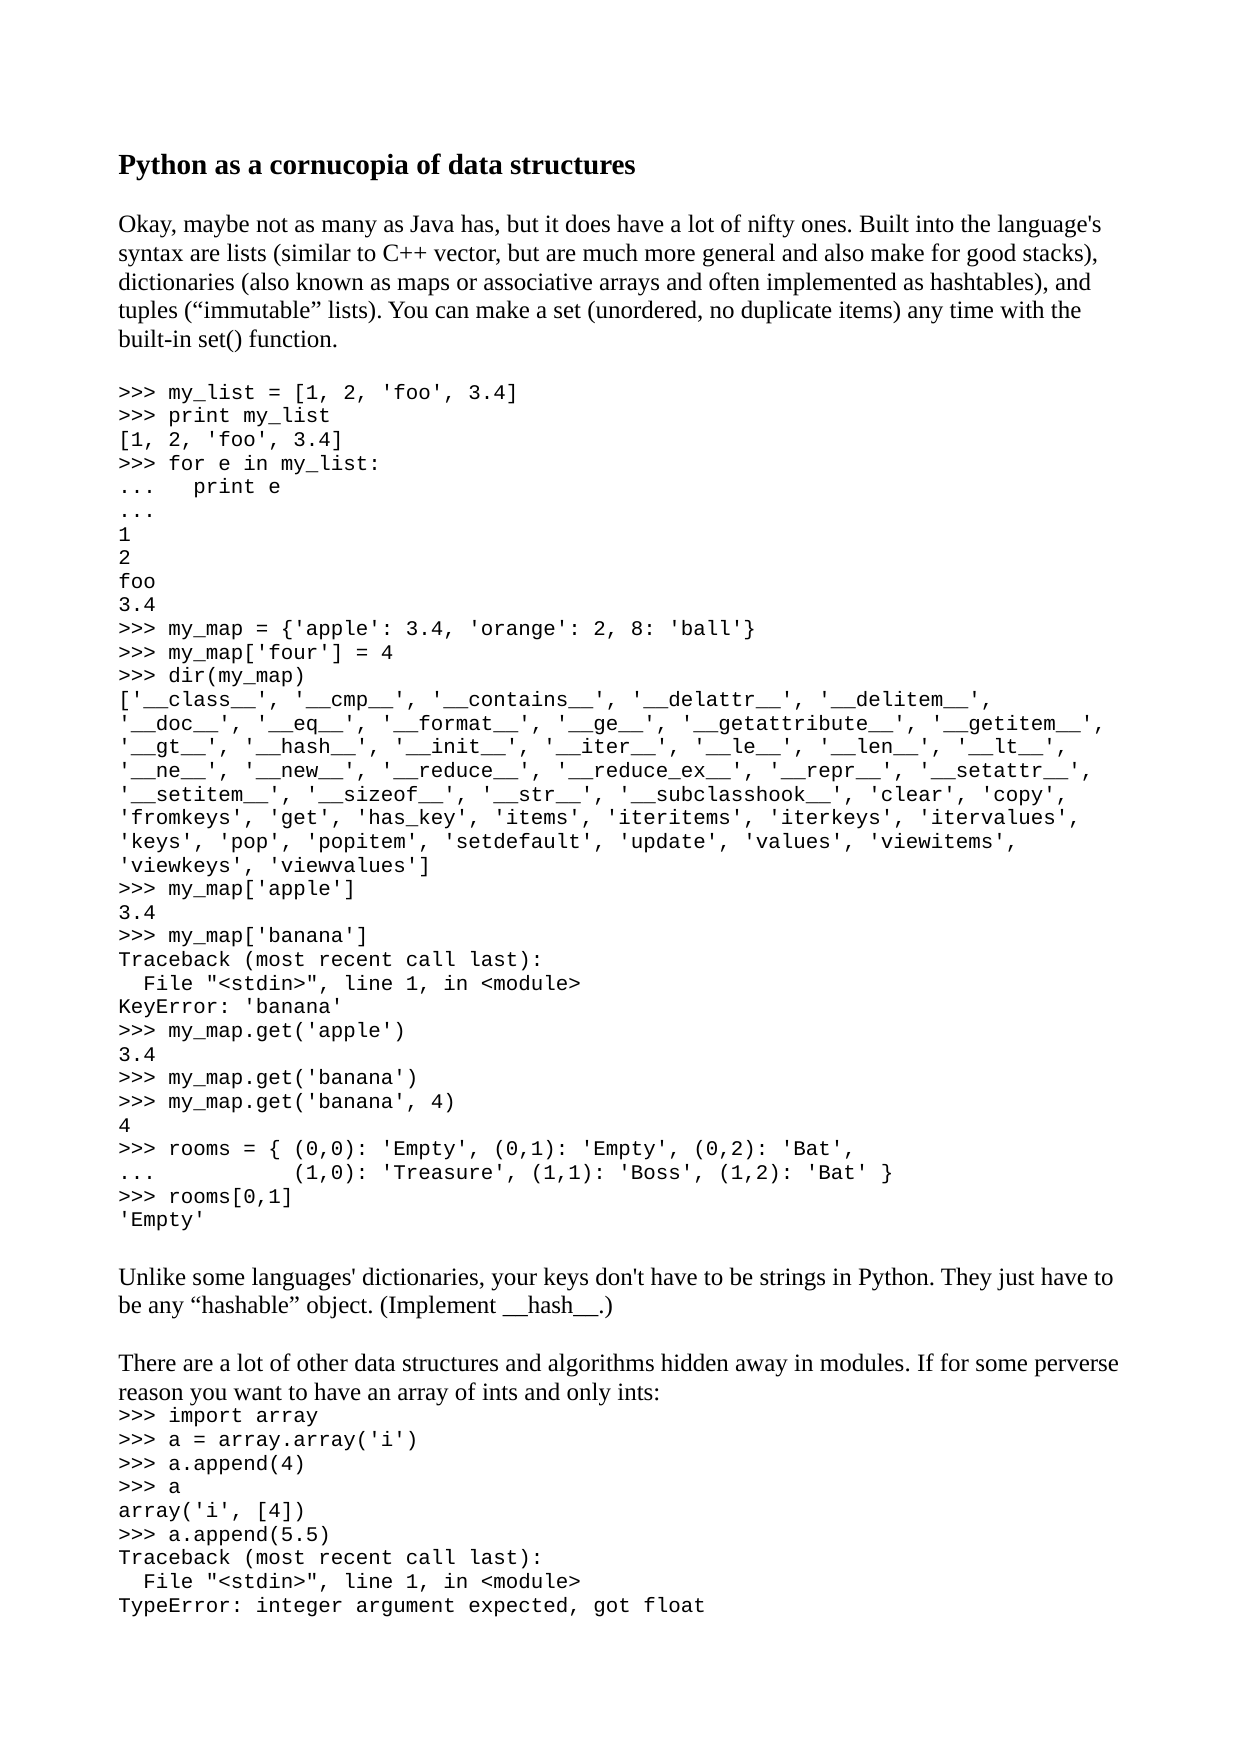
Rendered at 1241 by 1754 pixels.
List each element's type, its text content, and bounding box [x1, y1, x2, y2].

text Unlike some languages' dictionaries, your keys don't have to be strings in Python. They just have to be any “hashable” object. (Implement __hash__.) [118, 1262, 1122, 1319]
text >>> dir(my_map) [118, 665, 1122, 689]
text Traceback (most recent call last): [118, 949, 1122, 973]
text ... (1,0): 'Treasure', (1,1): 'Boss', (1,2): 'Bat' } [118, 1162, 1122, 1186]
text [1, 2, 'foo', 3.4] [118, 429, 1122, 453]
text >>> a.append(4) [118, 1453, 1122, 1476]
text >>> my_map.get('apple') [118, 1020, 1122, 1044]
text >>> my_list = [1, 2, 'foo', 3.4] [118, 382, 1122, 405]
text >>> a.append(5.5) [118, 1524, 1122, 1547]
text Python as a cornucopia of data structures [118, 147, 1122, 180]
text ... [118, 500, 1122, 523]
text 4 [118, 1115, 1122, 1138]
text array('i', [4]) [118, 1500, 1122, 1524]
text 3.4 [118, 594, 1122, 618]
text File "<stdin>", line 1, in <module> [118, 973, 1122, 996]
text >>> my_map = {'apple': 3.4, 'orange': 2, 8: 'ball'} [118, 618, 1122, 642]
text >>> my_map['apple'] [118, 878, 1122, 902]
text There are a lot of other data structures and algorithms hidden away in modules. If for some perverse reason you want to have an array of ints and only ints: [118, 1348, 1122, 1405]
text Okay, maybe not as many as Java has, but it does have a lot of nifty ones. Built into the language's syntax are lists (similar to C++ vector, but are much more general and also make for good stacks), dictionaries (also known as maps or associative arrays and often implemented as hashtables), and tuples (“immutable” lists). You can make a set (unordered, no duplicate items) any time with the built-in set() function. [118, 209, 1122, 353]
text >>> rooms = { (0,0): 'Empty', (0,1): 'Empty', (0,2): 'Bat', [118, 1138, 1122, 1162]
text >>> print my_list [118, 405, 1122, 429]
text 2 [118, 547, 1122, 571]
text KeyError: 'banana' [118, 996, 1122, 1020]
text >>> a [118, 1476, 1122, 1500]
text >>> my_map['four'] = 4 [118, 642, 1122, 665]
text >>> my_map.get('banana') [118, 1067, 1122, 1091]
text >>> my_map['banana'] [118, 926, 1122, 949]
text foo [118, 571, 1122, 594]
text ['__class__', '__cmp__', '__contains__', '__delattr__', '__delitem__', '__doc__', '__eq__', '__format__', '__ge__', '__getattribute__', '__getitem__', '__gt__', '__hash__', '__init__', '__iter__', '__le__', '__len__', '__lt__', '__ne__', '__new__', '__reduce__', '__reduce_ex__', '__repr__', '__setattr__', '__setitem__', '__sizeof__', '__str__', '__subclasshook__', 'clear', 'copy', 'fromkeys', 'get', 'has_key', 'items', 'iteritems', 'iterkeys', 'itervalues', 'keys', 'pop', 'popitem', 'setdefault', 'update', 'values', 'viewitems', 'viewkeys', 'viewvalues'] [118, 689, 1122, 878]
text >>> my_map.get('banana', 4) [118, 1091, 1122, 1115]
text 3.4 [118, 1044, 1122, 1067]
text TypeError: integer argument expected, got float [118, 1594, 1122, 1618]
text >>> rooms[0,1] [118, 1186, 1122, 1209]
text ... print e [118, 476, 1122, 500]
text >>> for e in my_list: [118, 453, 1122, 476]
text File "<stdin>", line 1, in <module> [118, 1571, 1122, 1594]
text Traceback (most recent call last): [118, 1547, 1122, 1571]
text >>> import array [118, 1405, 1122, 1429]
text 'Empty' [118, 1209, 1122, 1233]
text 3.4 [118, 902, 1122, 926]
text >>> a = array.array('i') [118, 1429, 1122, 1453]
text 1 [118, 523, 1122, 547]
